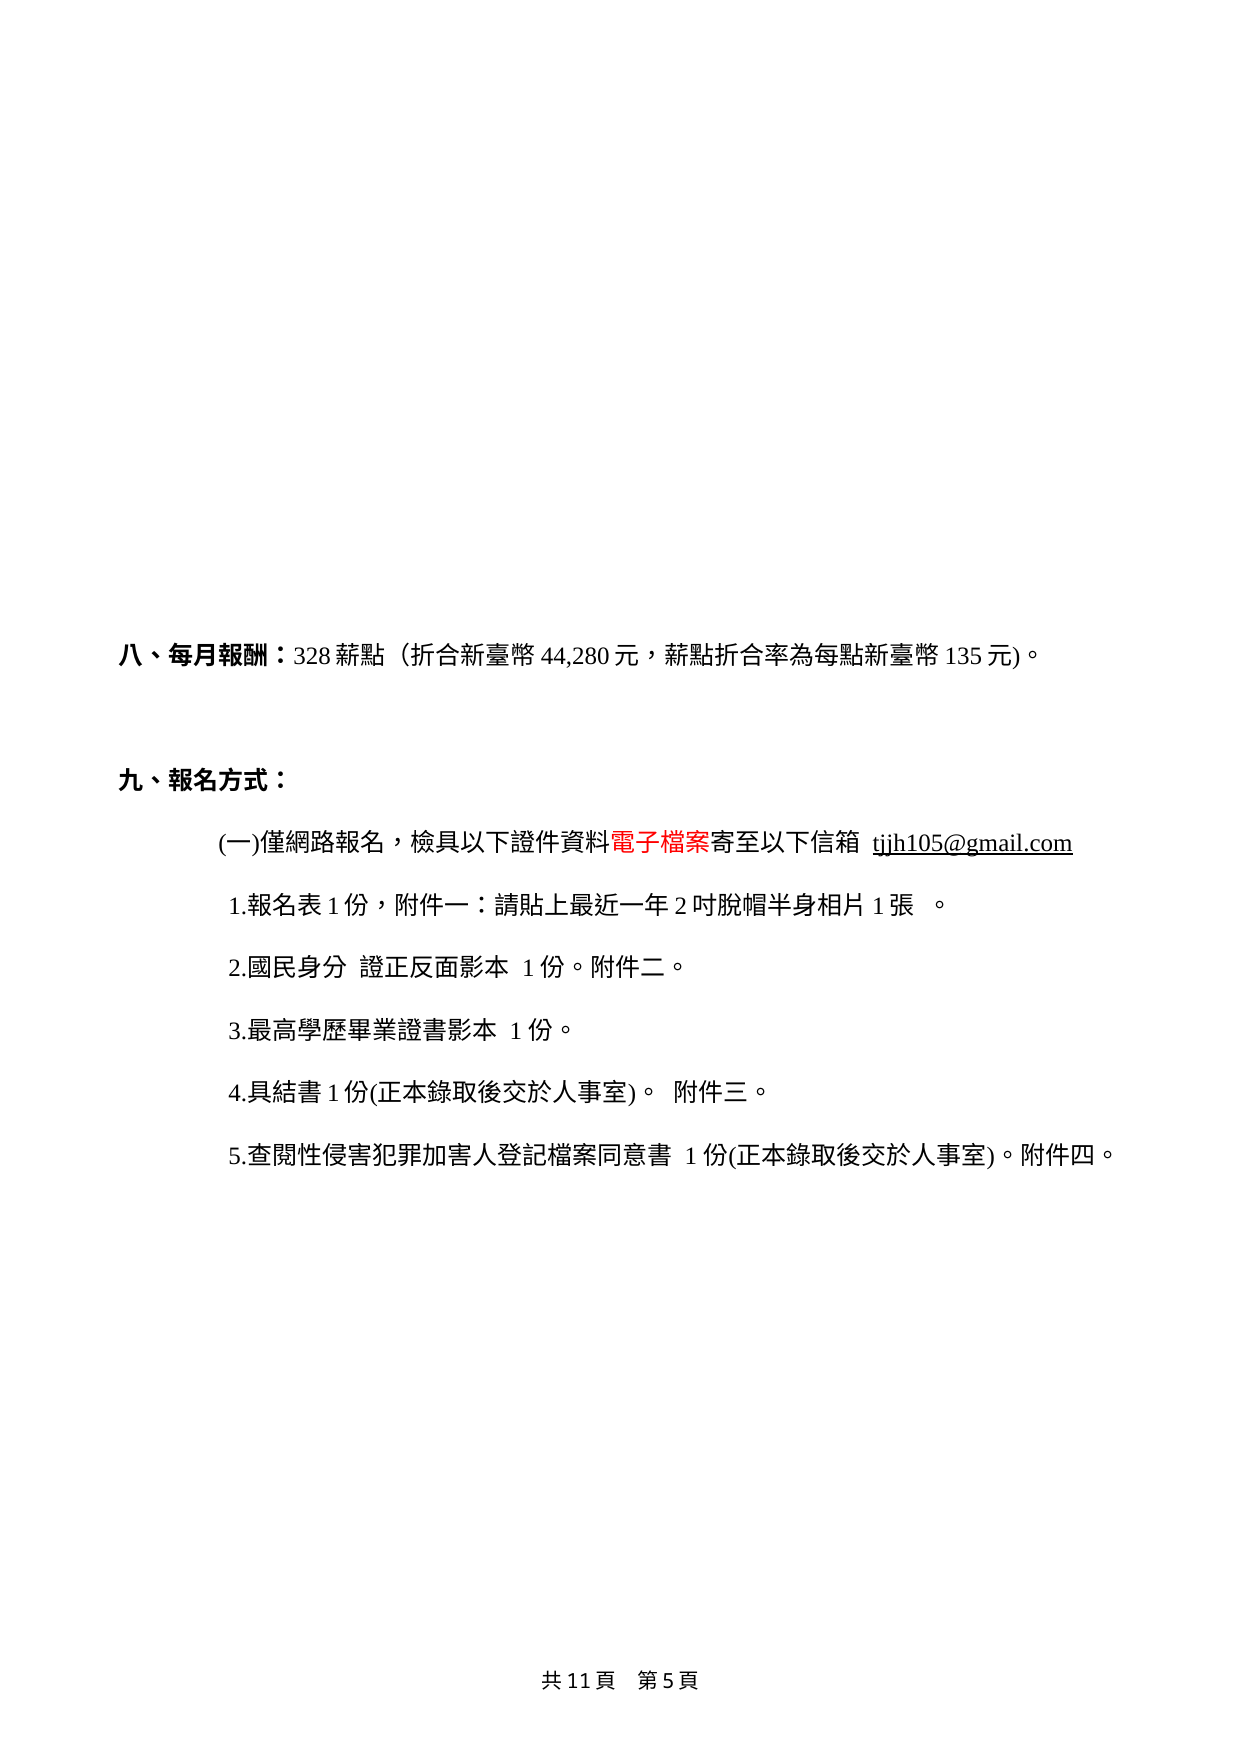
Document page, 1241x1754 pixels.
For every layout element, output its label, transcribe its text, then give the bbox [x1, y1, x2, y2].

text 八、每月報酬：328薪點（折合新臺幣44,280元，薪點折合率為每點新臺幣135元)。 [118, 612, 1122, 674]
text 4.具結書1份(正本錄取後交於人事室)。 附件三。 [228, 1049, 1122, 1112]
text 3.最高學歷畢業證書影本 1 份。 [228, 987, 1122, 1049]
text 5.查閱性侵害犯罪加害人登記檔案同意書 1 份(正本錄取後交於人事室)。附件四。 [228, 1112, 1122, 1174]
text 2.國民身分 證正反面影本 1 份。附件二。 [228, 924, 1122, 987]
text 1.報名表1份，附件一：請貼上最近一年2吋脫帽半身相片1張 。 [228, 862, 1122, 924]
text 九、報名方式： [118, 737, 1122, 799]
text (一)僅網路報名，檢具以下證件資料電子檔案寄至以下信箱 tjjh105@gmail.com [118, 799, 1122, 862]
